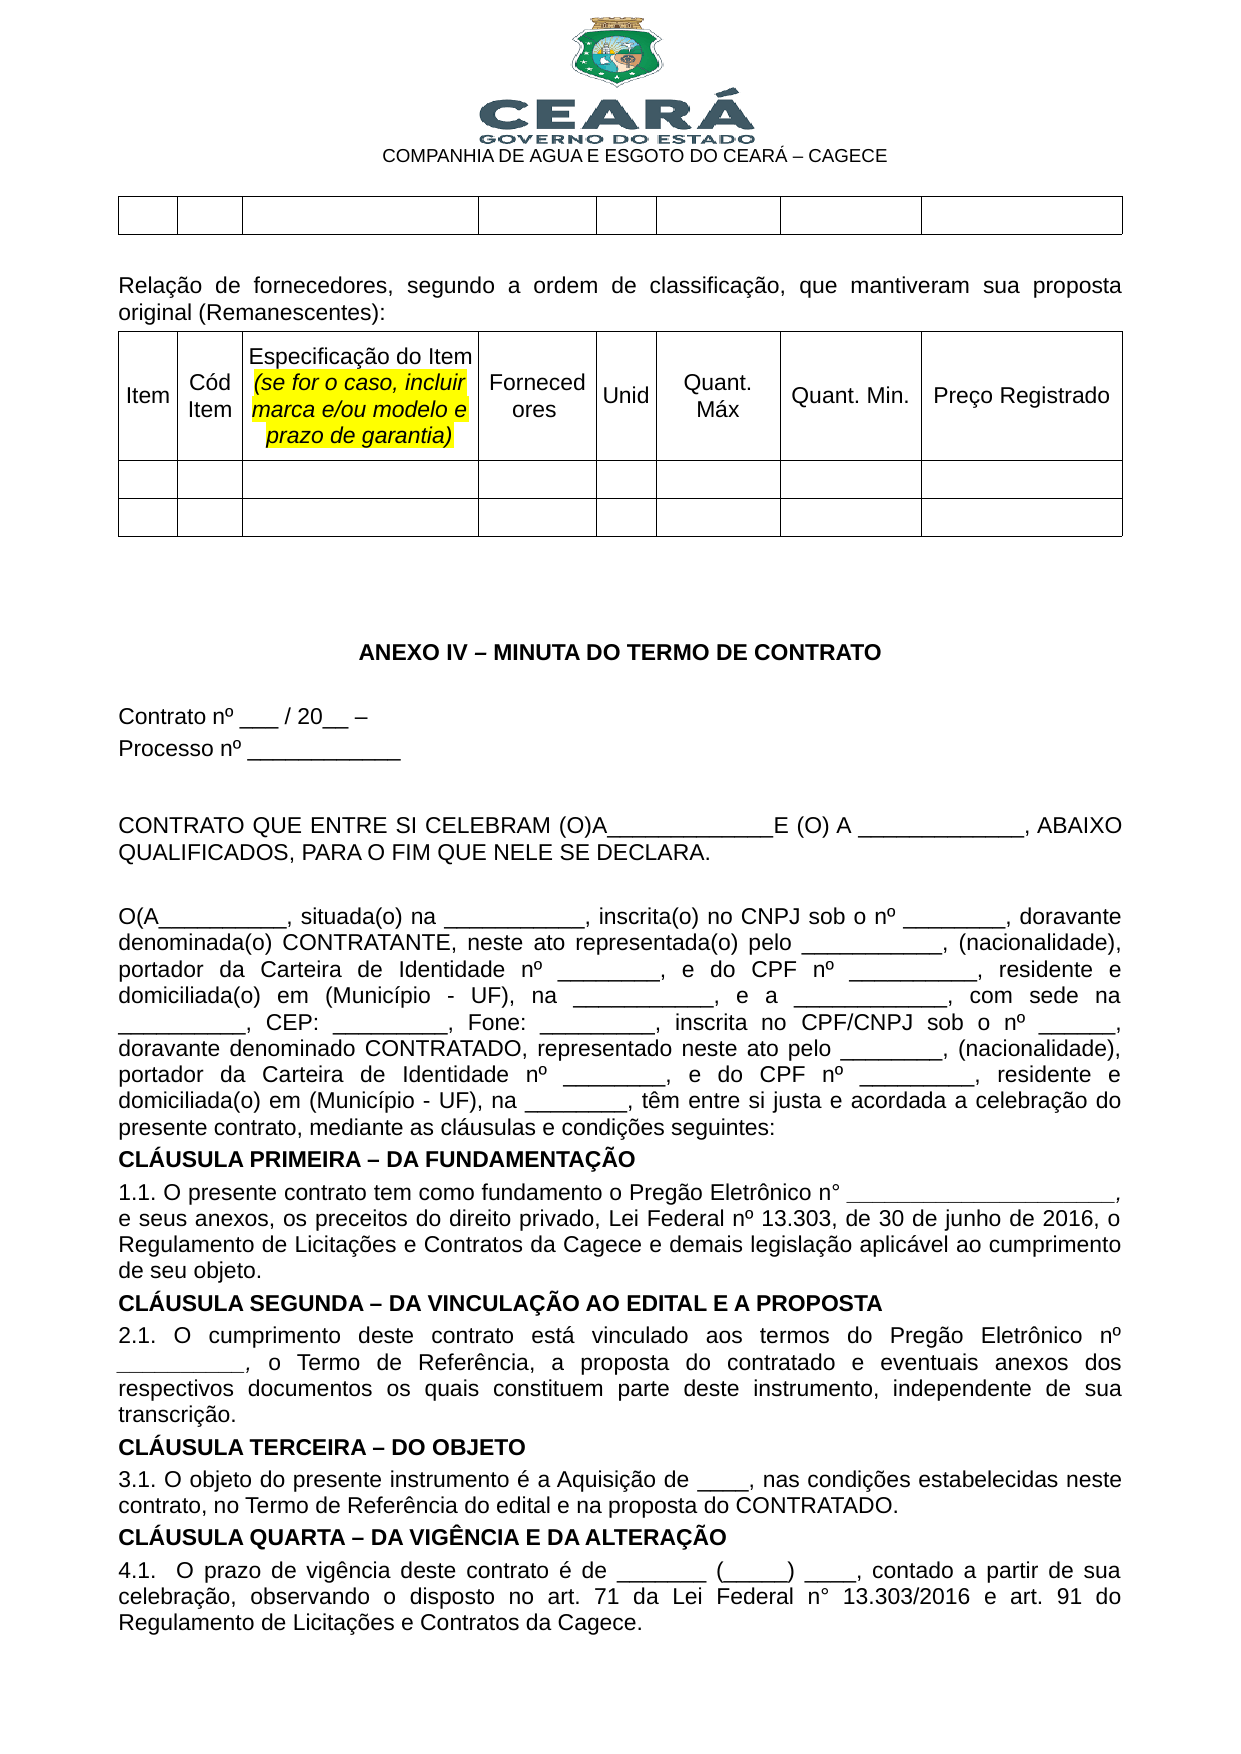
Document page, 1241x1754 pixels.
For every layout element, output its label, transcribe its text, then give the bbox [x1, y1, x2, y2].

table_header Quant. Min. [781, 332, 921, 460]
table_cell [479, 197, 596, 234]
text 4.1. O prazo de vigência deste contrato é de _______ (_____) ____, contado a partir de sua celebração, observando o disposto no art. 71 da Lei Federal n° 13.303/2016 e art. 91 do Regulamento de Licitações e Contratos da Cagece. [118, 1557, 1122, 1636]
table_cell [922, 197, 1122, 234]
table_cell [597, 197, 656, 234]
text Relação de fornecedores, segundo a ordem de classificação, que mantiveram sua proposta original (Remanescentes): [118, 272, 1122, 325]
table_header Item [119, 332, 177, 460]
table_cell [243, 461, 478, 498]
table_cell [657, 197, 780, 234]
table_cell [657, 461, 780, 498]
table_cell [781, 461, 921, 498]
text 1.1. O presente contrato tem como fundamento o Pregão Eletrônico n° _____________________, e seus anexos, os preceitos do direito privado, Lei Federal nº 13.303, de 30 de junho de 2016, o Regulamento de Licitações e Contratos da Cagece e demais legislação aplicável ao cumprimento de seu objeto. [118, 1178, 1122, 1284]
table_cell [178, 197, 242, 234]
text Contrato nº ___ / 20__ – [118, 703, 1122, 729]
table_header Preço Registrado [922, 332, 1122, 460]
table_header Fornecedores [479, 332, 596, 460]
table_header Especificação do Item (se for o caso, incluir marca e/ou modelo e prazo de garantia) [243, 332, 478, 460]
table_cell [657, 499, 780, 536]
table_cell [479, 461, 596, 498]
table_cell [119, 461, 177, 498]
table_header Quant. Máx [657, 332, 780, 460]
table_cell [597, 461, 656, 498]
table_cell [119, 499, 177, 536]
text CLÁUSULA TERCEIRA – DO OBJETO [118, 1433, 1122, 1460]
text CONTRATO QUE ENTRE SI CELEBRAM (O)A_____________E (O) A _____________, ABAIXO QUALIFICADOS, PARA O FIM QUE NELE SE DECLARA. [118, 812, 1122, 865]
table_cell [922, 499, 1122, 536]
picture [453, 12, 782, 148]
table_cell [243, 499, 478, 536]
text O(A__________, situada(o) na ___________, inscrita(o) no CNPJ sob o nº ________, doravante denominada(o) CONTRATANTE, neste ato representada(o) pelo ___________, (nacionalidade), portador da Carteira de Identidade nº ________, e do CPF nº __________, residente e domiciliada(o) em (Município - UF), na ___________, e a ____________, com sede na __________, CEP: _________, Fone: _________, inscrita no CPF/CNPJ sob o nº ______, doravante denominado CONTRATADO, representado neste ato pelo ________, (nacionalidade), portador da Carteira de Identidade nº ________, e do CPF nº _________, residente e domiciliada(o) em (Município - UF), na ________, têm entre si justa e acordada a celebração do presente contrato, mediante as cláusulas e condições seguintes: [118, 903, 1122, 1140]
table_cell [781, 197, 921, 234]
table_cell [922, 461, 1122, 498]
table_cell [178, 461, 242, 498]
table_cell [597, 499, 656, 536]
table_header Cód Item [178, 332, 242, 460]
table_cell [781, 499, 921, 536]
table_cell [119, 197, 177, 234]
text 2.1. O cumprimento deste contrato está vinculado aos termos do Pregão Eletrônico nº __________, o Termo de Referência, a proposta do contratado e eventuais anexos dos respectivos documentos os quais constituem parte deste instrumento, independente de sua transcrição. [118, 1322, 1122, 1427]
text ANEXO IV – MINUTA DO TERMO DE CONTRATO [118, 638, 1122, 665]
text Processo nº ____________ [118, 735, 1122, 762]
table_cell [479, 499, 596, 536]
table_cell [243, 197, 478, 234]
table_cell [178, 499, 242, 536]
text CLÁUSULA QUARTA – DA VIGÊNCIA E DA ALTERAÇÃO [118, 1524, 1122, 1551]
text CLÁUSULA PRIMEIRA – DA FUNDAMENTAÇÃO [118, 1146, 1122, 1172]
table_header Unid [597, 332, 656, 460]
text 3.1. O objeto do presente instrumento é a Aquisição de ____, nas condições estabelecidas neste contrato, no Termo de Referência do edital e na proposta do CONTRATADO. [118, 1466, 1122, 1518]
text CLÁUSULA SEGUNDA – DA VINCULAÇÃO AO EDITAL E A PROPOSTA [118, 1290, 1122, 1316]
